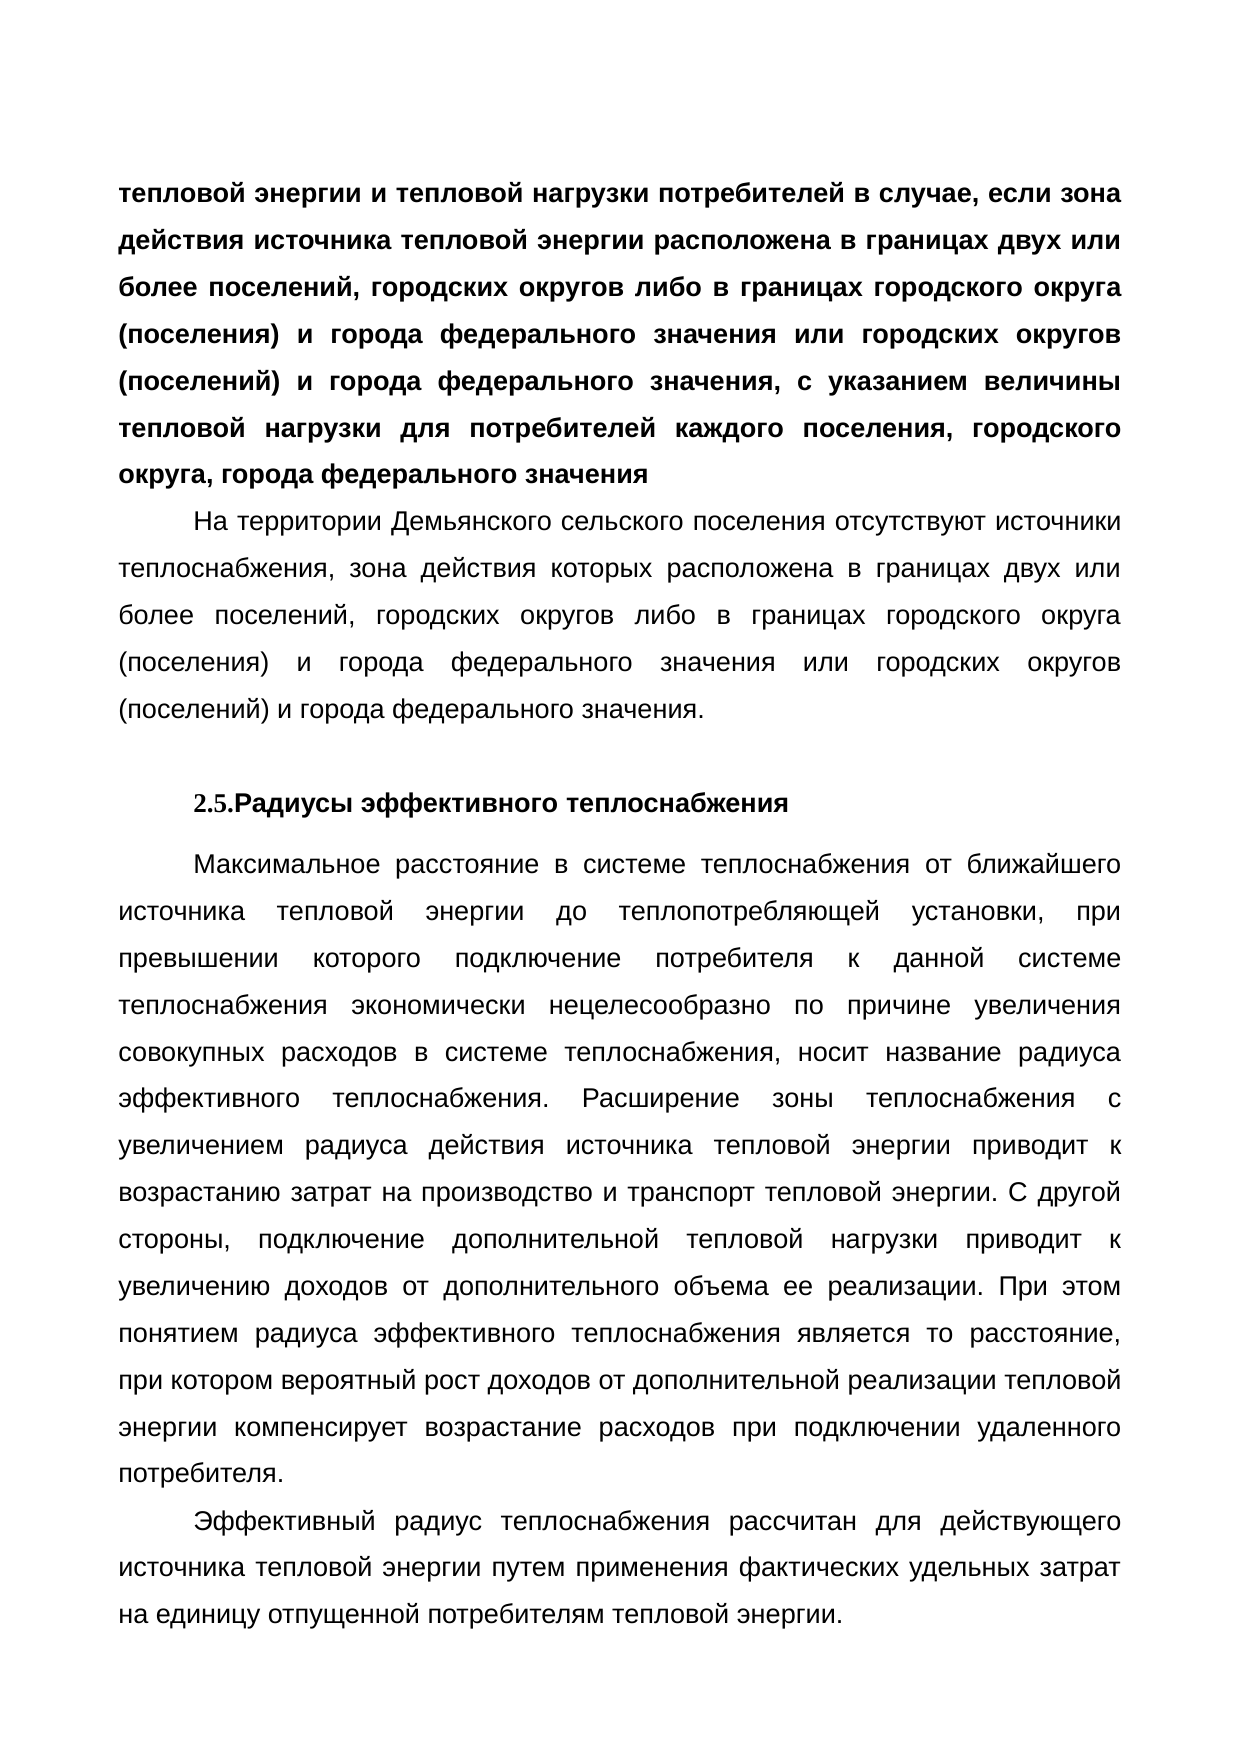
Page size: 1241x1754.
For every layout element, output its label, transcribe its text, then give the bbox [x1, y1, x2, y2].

list Радиусы эффективного теплоснабжения [118, 787, 1122, 818]
list тепловой энергии и тепловой нагрузки потребителей в случае, если зона действия источника тепловой энергии расположена в границах двух или более поселений, городских округов либо в границах городского округа (поселения) и города федерального значения или городских округов (поселений) и города федерального значения, с указанием величины тепловой нагрузки для потребителей каждого поселения, городского округа, города федерального значения [118, 177, 1122, 490]
text Максимальное расстояние в системе теплоснабжения от ближайшего источника тепловой энергии до теплопотребляющей установки, при превышении которого подключение потребителя к данной системе теплоснабжения экономически нецелесообразно по причине увеличения совокупных расходов в системе теплоснабжения, носит название радиуса эффективного теплоснабжения. Расширение зоны теплоснабжения с увеличением радиуса действия источника тепловой энергии приводит к возрастанию затрат на производство и транспорт тепловой энергии. С другой стороны, подключение дополнительной тепловой нагрузки приводит к увеличению доходов от дополнительного объема ее реализации. При этом понятием радиуса эффективного теплоснабжения является то расстояние, при котором вероятный рост доходов от дополнительной реализации тепловой энергии компенсирует возрастание расходов при подключении удаленного потребителя. [118, 848, 1122, 1489]
text На территории Демьянского сельского поселения отсутствуют источники теплоснабжения, зона действия которых расположена в границах двух или более поселений, городских округов либо в границах городского округа (поселения) и города федерального значения или городских округов (поселений) и города федерального значения. [118, 505, 1122, 724]
text Эффективный радиус теплоснабжения рассчитан для действующего источника тепловой энергии путем применения фактических удельных затрат на единицу отпущенной потребителям тепловой энергии. [118, 1504, 1122, 1629]
